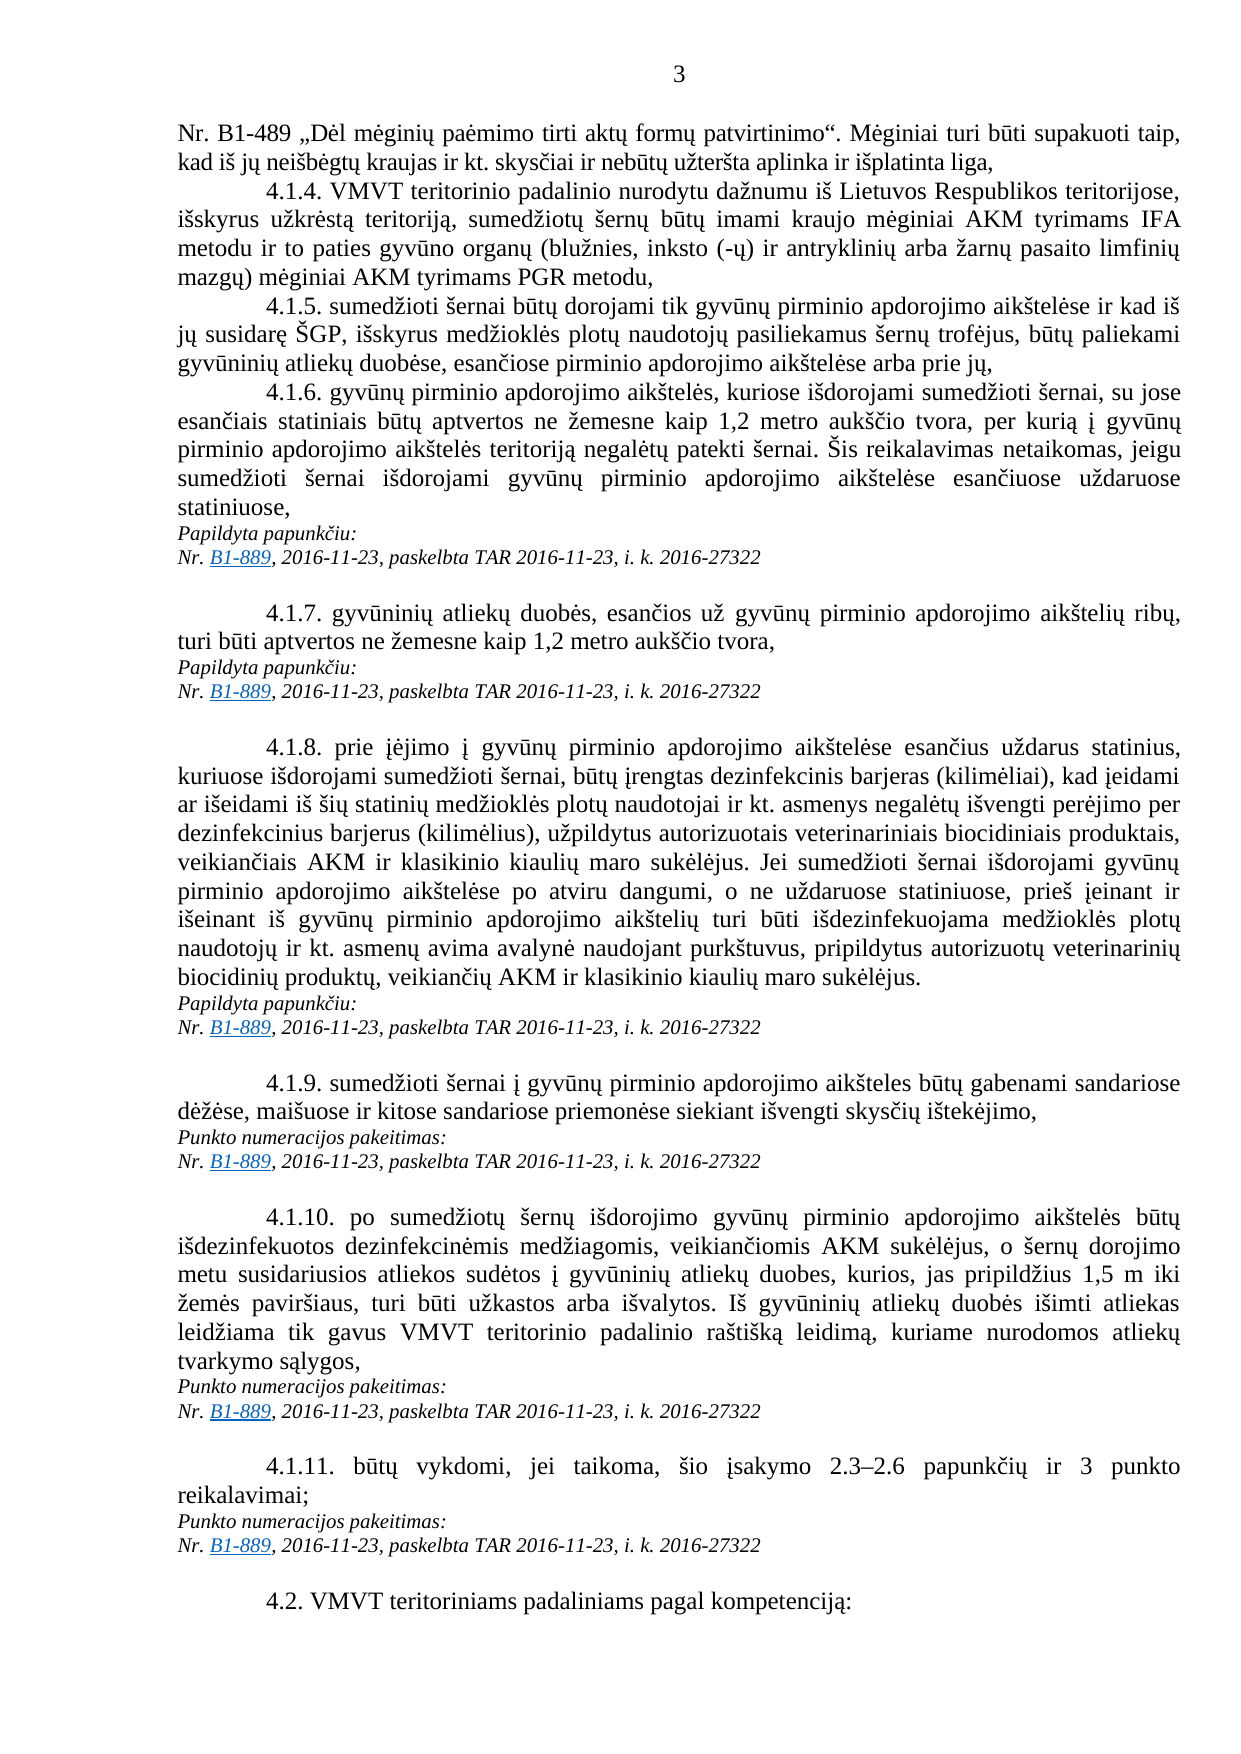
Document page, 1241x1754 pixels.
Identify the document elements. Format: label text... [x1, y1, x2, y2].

text Nr. B1-889, 2016-11-23, paskelbta TAR 2016-11-23, i. k. 2016-27322 [177, 679, 1181, 703]
text 4.1.4. VMVT teritorinio padalinio nurodytu dažnumu iš Lietuvos Respublikos teritorijose, išskyrus užkrėstą teritoriją, sumedžiotų šernų būtų imami kraujo mėginiai AKM tyrimams IFA metodu ir to paties gyvūno organų (blužnies, inksto (-ų) ir antryklinių arba žarnų pasaito limfinių mazgų) mėginiai AKM tyrimams PGR metodu, [177, 176, 1181, 291]
text 4.1.5. sumedžioti šernai būtų dorojami tik gyvūnų pirminio apdorojimo aikštelėse ir kad iš jų susidarę ŠGP, išskyrus medžioklės plotų naudotojų pasiliekamus šernų trofėjus, būtų paliekami gyvūninių atliekų duobėse, esančiose pirminio apdorojimo aikštelėse arba prie jų, [177, 291, 1181, 377]
text Nr. B1-889, 2016-11-23, paskelbta TAR 2016-11-23, i. k. 2016-27322 [177, 1149, 1181, 1173]
text 4.1.10. po sumedžiotų šernų išdorojimo gyvūnų pirminio apdorojimo aikštelės būtų išdezinfekuotos dezinfekcinėmis medžiagomis, veikiančiomis AKM sukėlėjus, o šernų dorojimo metu susidariusios atliekos sudėtos į gyvūninių atliekų duobes, kurios, jas pripildžius 1,5 m iki žemės paviršiaus, turi būti užkastos arba išvalytos. Iš gyvūninių atliekų duobės išimti atliekas leidžiama tik gavus VMVT teritorinio padalinio raštišką leidimą, kuriame nurodomos atliekų tvarkymo sąlygos, [177, 1202, 1181, 1374]
text Punkto numeracijos pakeitimas: [177, 1374, 1181, 1398]
text Nr. B1-889, 2016-11-23, paskelbta TAR 2016-11-23, i. k. 2016-27322 [177, 545, 1181, 569]
text Nr. B1-889, 2016-11-23, paskelbta TAR 2016-11-23, i. k. 2016-27322 [177, 1533, 1181, 1557]
text 4.1.7. gyvūninių atliekų duobės, esančios už gyvūnų pirminio apdorojimo aikštelių ribų, turi būti aptvertos ne žemesne kaip 1,2 metro aukščio tvora, [177, 598, 1181, 655]
text Papildyta papunkčiu: [177, 521, 1181, 545]
text Nr. B1-889, 2016-11-23, paskelbta TAR 2016-11-23, i. k. 2016-27322 [177, 1398, 1181, 1423]
text 4.1.9. sumedžioti šernai į gyvūnų pirminio apdorojimo aikšteles būtų gabenami sandariose dėžėse, maišuose ir kitose sandariose priemonėse siekiant išvengti skysčių ištekėjimo, [177, 1068, 1181, 1125]
text Nr. B1-489 „Dėl mėginių paėmimo tirti aktų formų patvirtinimo“. Mėginiai turi būti supakuoti taip, kad iš jų neišbėgtų kraujas ir kt. skysčiai ir nebūtų užteršta aplinka ir išplatinta liga, [177, 118, 1181, 176]
text Punkto numeracijos pakeitimas: [177, 1509, 1181, 1533]
text Papildyta papunkčiu: [177, 655, 1181, 679]
text 4.1.6. gyvūnų pirminio apdorojimo aikštelės, kuriose išdorojami sumedžioti šernai, su jose esančiais statiniais būtų aptvertos ne žemesne kaip 1,2 metro aukščio tvora, per kurią į gyvūnų pirminio apdorojimo aikštelės teritoriją negalėtų patekti šernai. Šis reikalavimas netaikomas, jeigu sumedžioti šernai išdorojami gyvūnų pirminio apdorojimo aikštelėse esančiuose uždaruose statiniuose, [177, 377, 1181, 521]
text Nr. B1-889, 2016-11-23, paskelbta TAR 2016-11-23, i. k. 2016-27322 [177, 1015, 1181, 1039]
text 4.2. VMVT teritoriniams padaliniams pagal kompetenciją: [177, 1586, 1181, 1614]
text Papildyta papunkčiu: [177, 991, 1181, 1015]
text 4.1.8. prie įėjimo į gyvūnų pirminio apdorojimo aikštelėse esančius uždarus statinius, kuriuose išdorojami sumedžioti šernai, būtų įrengtas dezinfekcinis barjeras (kilimėliai), kad įeidami ar išeidami iš šių statinių medžioklės plotų naudotojai ir kt. asmenys negalėtų išvengti perėjimo per dezinfekcinius barjerus (kilimėlius), užpildytus autorizuotais veterinariniais biocidiniais produktais, veikiančiais AKM ir klasikinio kiaulių maro sukėlėjus. Jei sumedžioti šernai išdorojami gyvūnų pirminio apdorojimo aikštelėse po atviru dangumi, o ne uždaruose statiniuose, prieš įeinant ir išeinant iš gyvūnų pirminio apdorojimo aikštelių turi būti išdezinfekuojama medžioklės plotų naudotojų ir kt. asmenų avima avalynė naudojant purkštuvus, pripildytus autorizuotų veterinarinių biocidinių produktų, veikiančių AKM ir klasikinio kiaulių maro sukėlėjus. [177, 732, 1181, 991]
text 4.1.11. būtų vykdomi, jei taikoma, šio įsakymo 2.3–2.6 papunkčių ir 3 punkto reikalavimai; [177, 1451, 1181, 1509]
text Punkto numeracijos pakeitimas: [177, 1125, 1181, 1149]
